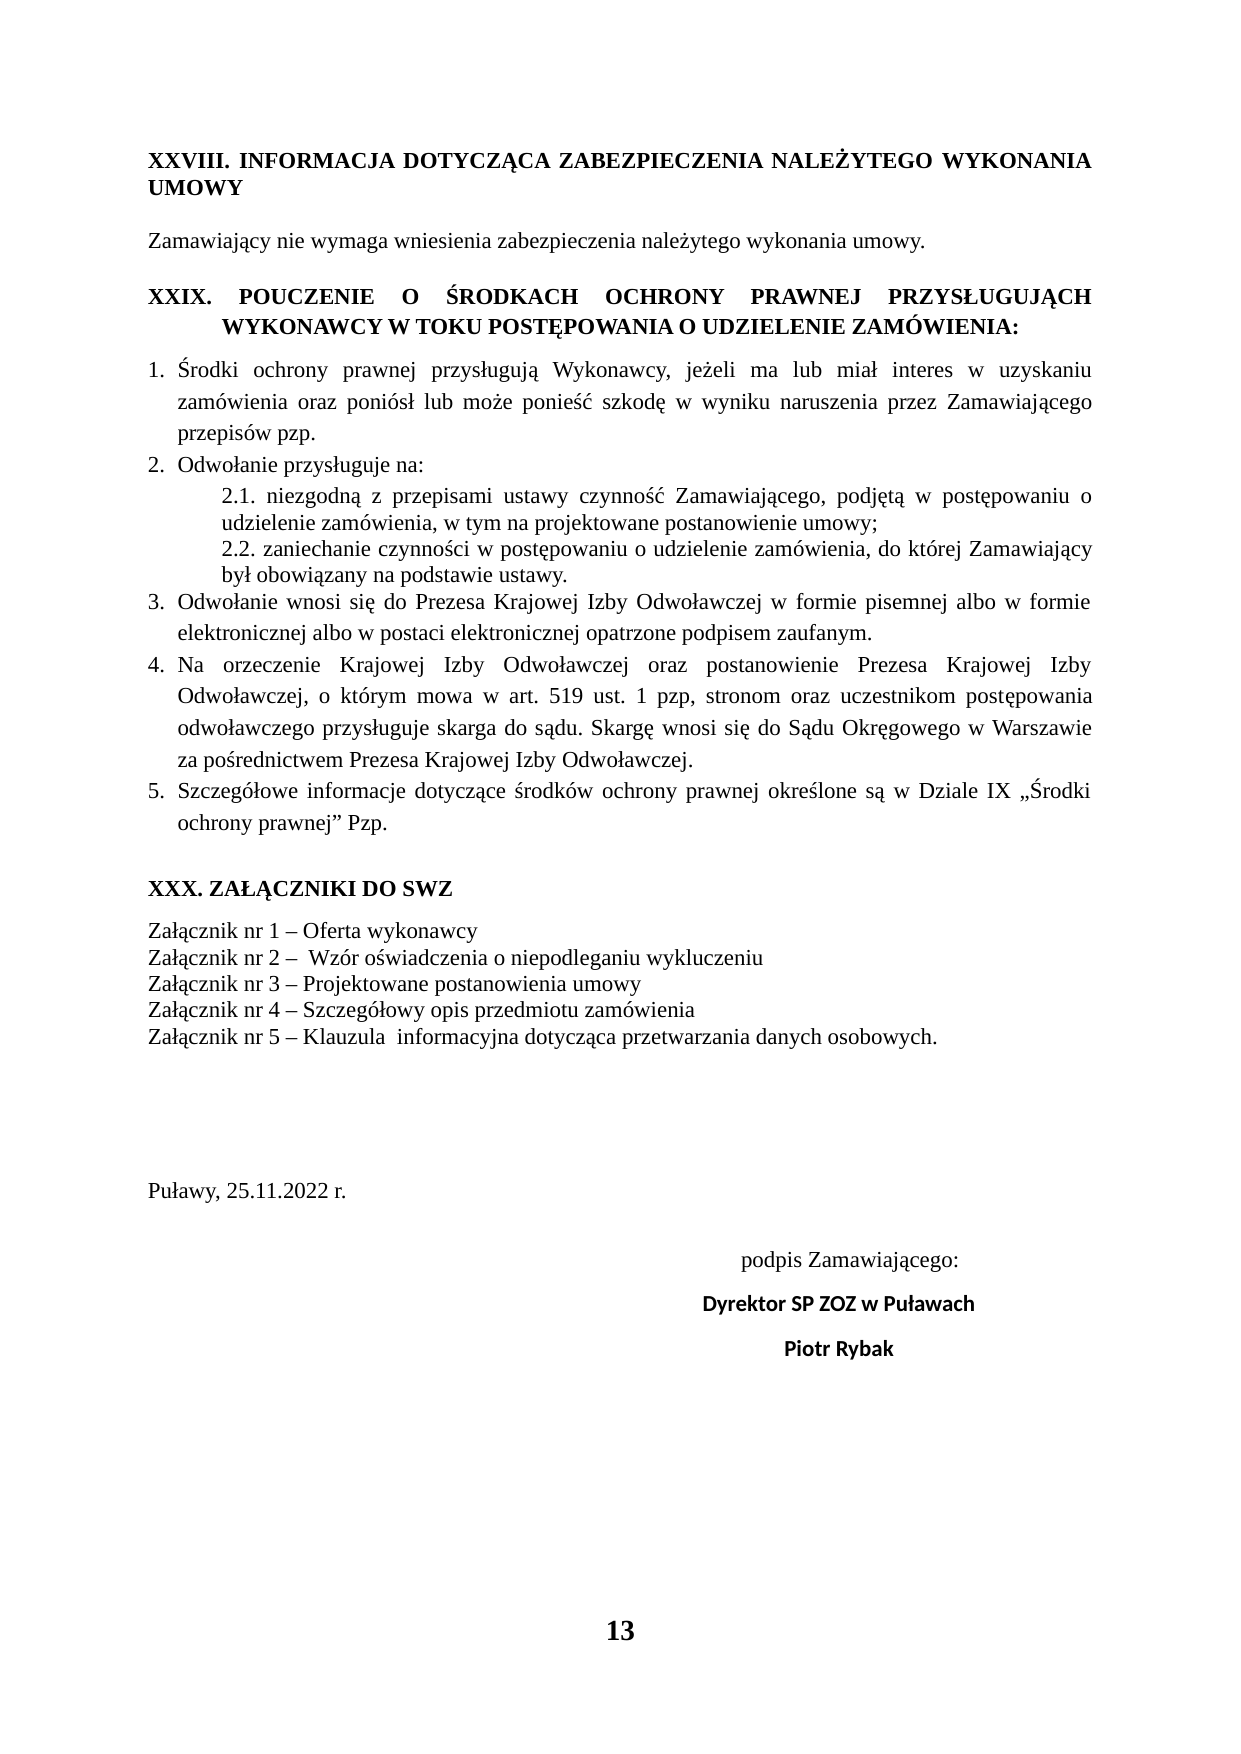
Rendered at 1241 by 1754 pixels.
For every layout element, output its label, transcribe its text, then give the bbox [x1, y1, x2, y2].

list 2.2. zaniechanie czynności w postępowaniu o udzielenie zamówienia, do której Zamawiający był obowiązany na podstawie ustawy. [221, 535, 1093, 588]
list Środki ochrony prawnej przysługują Wykonawcy, jeżeli ma lub miał interes w uzyskaniu zamówienia oraz poniósł lub może ponieść szkodę w wyniku naruszenia przez Zamawiającego przepisów pzp. [148, 356, 1093, 446]
text XXVIII. INFORMACJA DOTYCZĄCA ZABEZPIECZENIA NALEŻYTEGO WYKONANIA UMOWY [148, 148, 1093, 200]
list Zamawiający nie wymaga wniesienia zabezpieczenia należytego wykonania umowy. [148, 227, 1093, 253]
text Załącznik nr 5 – Klauzula informacyjna dotycząca przetwarzania danych osobowych. [148, 1023, 1093, 1049]
text Puławy, 25.11.2022 r. [148, 1177, 1093, 1204]
list Odwołanie przysługuje na: [148, 451, 1093, 477]
list Na orzeczenie Krajowej Izby Odwoławczej oraz postanowienie Prezesa Krajowej Izby Odwoławczej, o którym mowa w art. 519 ust. 1 pzp, stronom oraz uczestnikom postępowania odwoławczego przysługuje skarga do sądu. Skargę wnosi się do Sądu Okręgowego w Warszawie za pośrednictwem Prezesa Krajowej Izby Odwoławczej. [148, 651, 1093, 772]
text Załącznik nr 3 – Projektowane postanowienia umowy [148, 970, 1093, 997]
text Załącznik nr 4 – Szczegółowy opis przedmiotu zamówienia [148, 997, 1093, 1023]
text Załącznik nr 1 – Oferta wykonawcy [148, 917, 1093, 944]
text Dyrektor SP ZOZ w Puławach [177, 1289, 1093, 1317]
list 2.1. niezgodną z przepisami ustawy czynność Zamawiającego, podjętą w postępowaniu o udzielenie zamówienia, w tym na projektowane postanowienie umowy; [221, 482, 1093, 535]
list Odwołanie wnosi się do Prezesa Krajowej Izby Odwoławczej w formie pisemnej albo w formie elektronicznej albo w postaci elektronicznej opatrzone podpisem zaufanym. [148, 588, 1093, 646]
text podpis Zamawiającego: [177, 1246, 1093, 1273]
text XXIX. POUCZENIE O ŚRODKACH OCHRONY PRAWNEJ PRZYSŁUGUJĄCH WYKONAWCY W TOKU POSTĘPOWANIA O UDZIELENIE ZAMÓWIENIA: [148, 283, 1093, 340]
list Szczegółowe informacje dotyczące środków ochrony prawnej określone są w Dziale IX „Środki ochrony prawnej” Pzp. [148, 777, 1093, 835]
text XXX. ZAŁĄCZNIKI DO SWZ [148, 875, 1093, 901]
text Piotr Rybak [177, 1334, 1093, 1362]
text Załącznik nr 2 – Wzór oświadczenia o niepodleganiu wykluczeniu [148, 944, 1093, 970]
